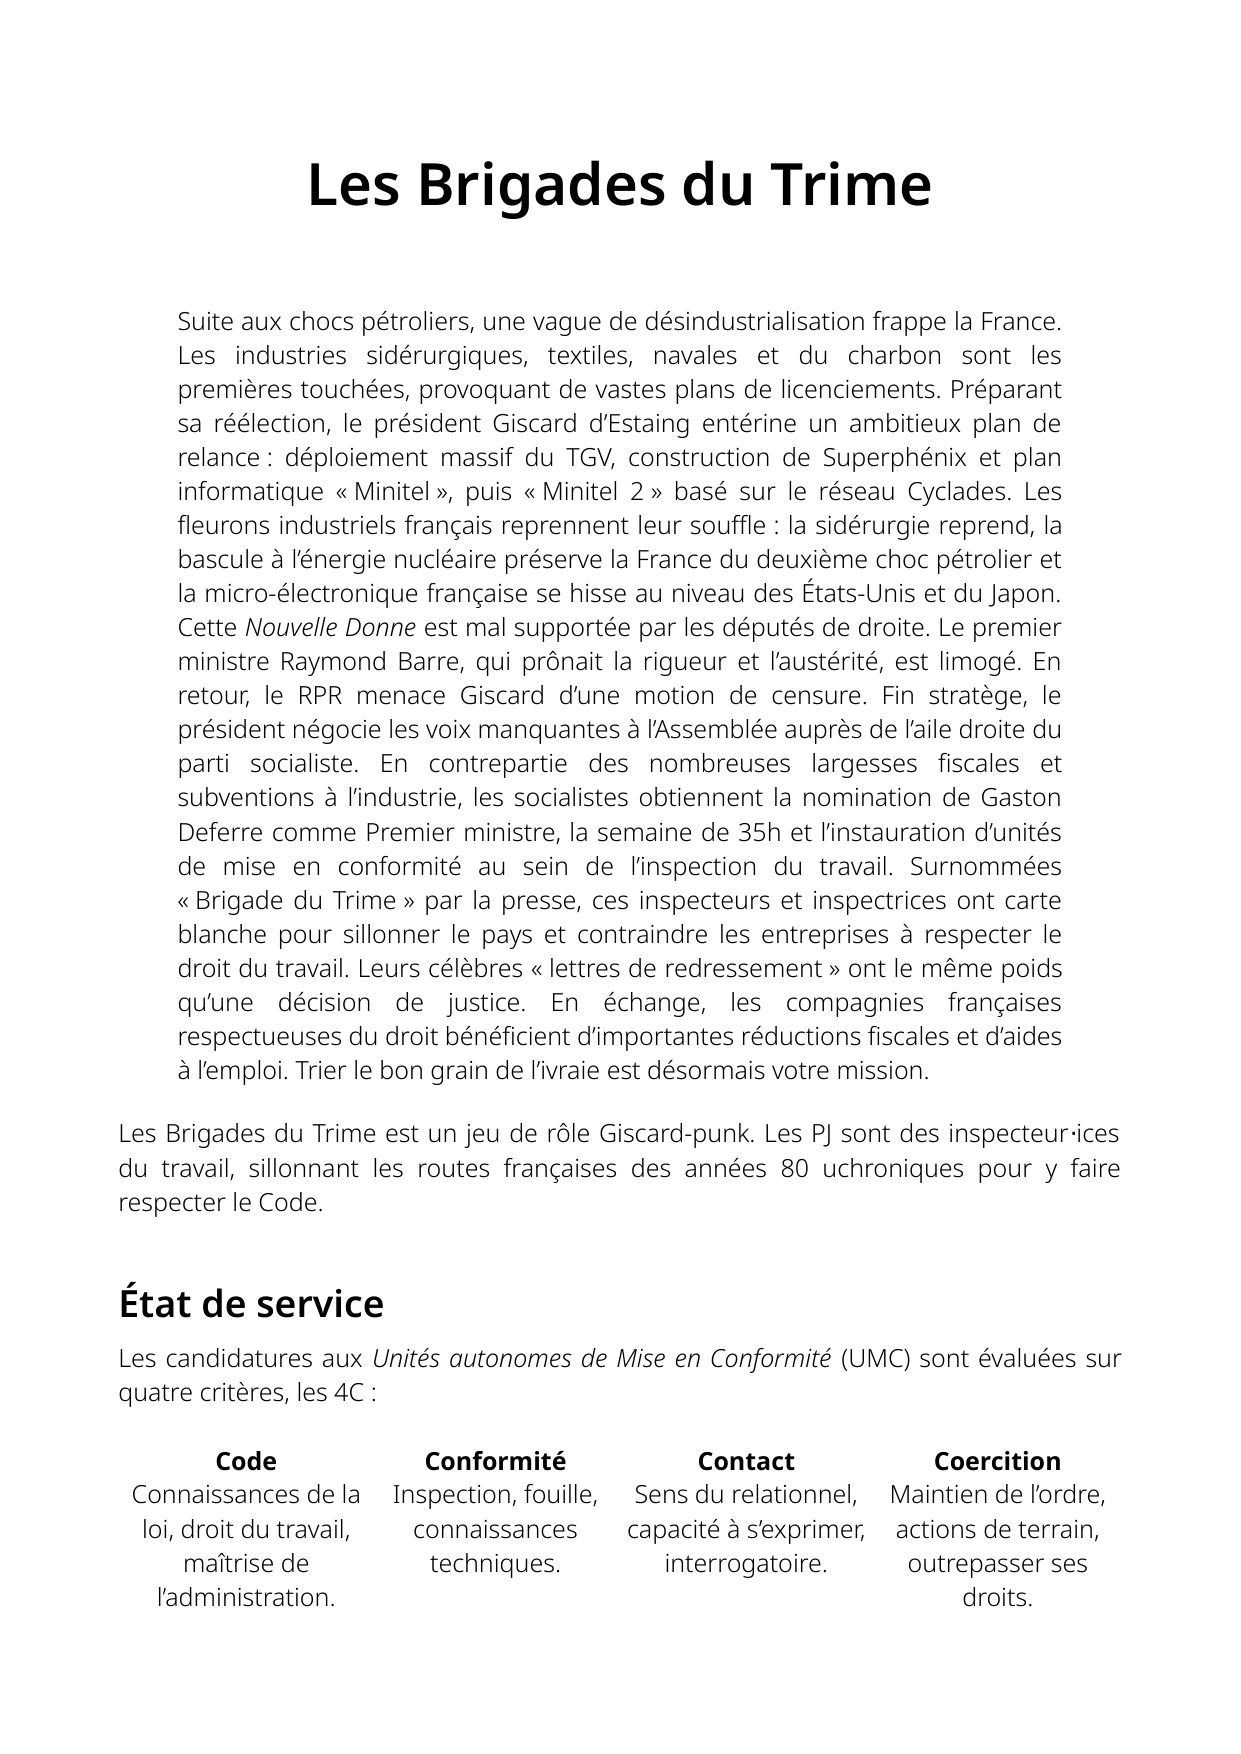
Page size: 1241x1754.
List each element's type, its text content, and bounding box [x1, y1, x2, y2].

table_header Contact [620, 1443, 872, 1477]
text Suite aux chocs pétroliers, une vague de désindustrialisation frappe la France. Les industries sidérurgiques, textiles, navales et du charbon sont les premières touchées, provoquant de vastes plans de licenciements. Préparant sa réélection, le président Giscard d’Estaing entérine un ambitieux plan de relance : déploiement massif du TGV, construction de Superphénix et plan informatique « Minitel », puis « Minitel 2 » basé sur le réseau Cyclades. Les fleurons industriels français reprennent leur souffle : la sidérurgie reprend, la bascule à l’énergie nucléaire préserve la France du deuxième choc pétrolier et la micro-électronique française se hisse au niveau des États-Unis et du Japon. Cette Nouvelle Donne est mal supportée par les députés de droite. Le premier ministre Raymond Barre, qui prônait la rigueur et l’austérité, est limogé. En retour, le RPR menace Giscard d’une motion de censure. Fin stratège, le président négocie les voix manquantes à l’Assemblée auprès de l’aile droite du parti socialiste. En contrepartie des nombreuses largesses fiscales et subventions à l’industrie, les socialistes obtiennent la nomination de Gaston Deferre comme Premier ministre, la semaine de 35h et l’instauration d’unités de mise en conformité au sein de l’inspection du travail. Surnommées « Brigade du Trime » par la presse, ces inspecteurs et inspectrices ont carte blanche pour sillonner le pays et contraindre les entreprises à respecter le droit du travail. Leurs célèbres « lettres de redressement » ont le même poids qu’une décision de justice. En échange, les compagnies françaises respectueuses du droit bénéficient d’importantes réductions fiscales et d’aides à l’emploi. Trier le bon grain de l’ivraie est désormais votre mission. [177, 303, 1063, 1087]
table_cell Inspection, fouille, connaissances techniques. [370, 1477, 620, 1613]
table_header Code [122, 1443, 370, 1477]
subtitle État de service [118, 1277, 1122, 1328]
table_cell Maintien de l’ordre, actions de terrain, outrepasser ses droits. [872, 1477, 1123, 1613]
table_header Conformité [370, 1443, 620, 1477]
table_header Coercition [872, 1443, 1123, 1477]
table_cell Connaissances de la loi, droit du travail, maîtrise de l’administration. [122, 1477, 370, 1613]
text Les Brigades du Trime est un jeu de rôle Giscard-punk. Les PJ sont des inspecteur⋅ices du travail, sillonnant les routes françaises des années 80 uchroniques pour y faire respecter le Code. [118, 1116, 1122, 1218]
table_cell Sens du relationnel, capacité à s’exprimer, interrogatoire. [620, 1477, 872, 1613]
title Les Brigades du Trime [118, 143, 1122, 223]
text Les candidatures aux Unités autonomes de Mise en Conformité (UMC) sont évaluées sur quatre critères, les 4C : [118, 1341, 1122, 1409]
